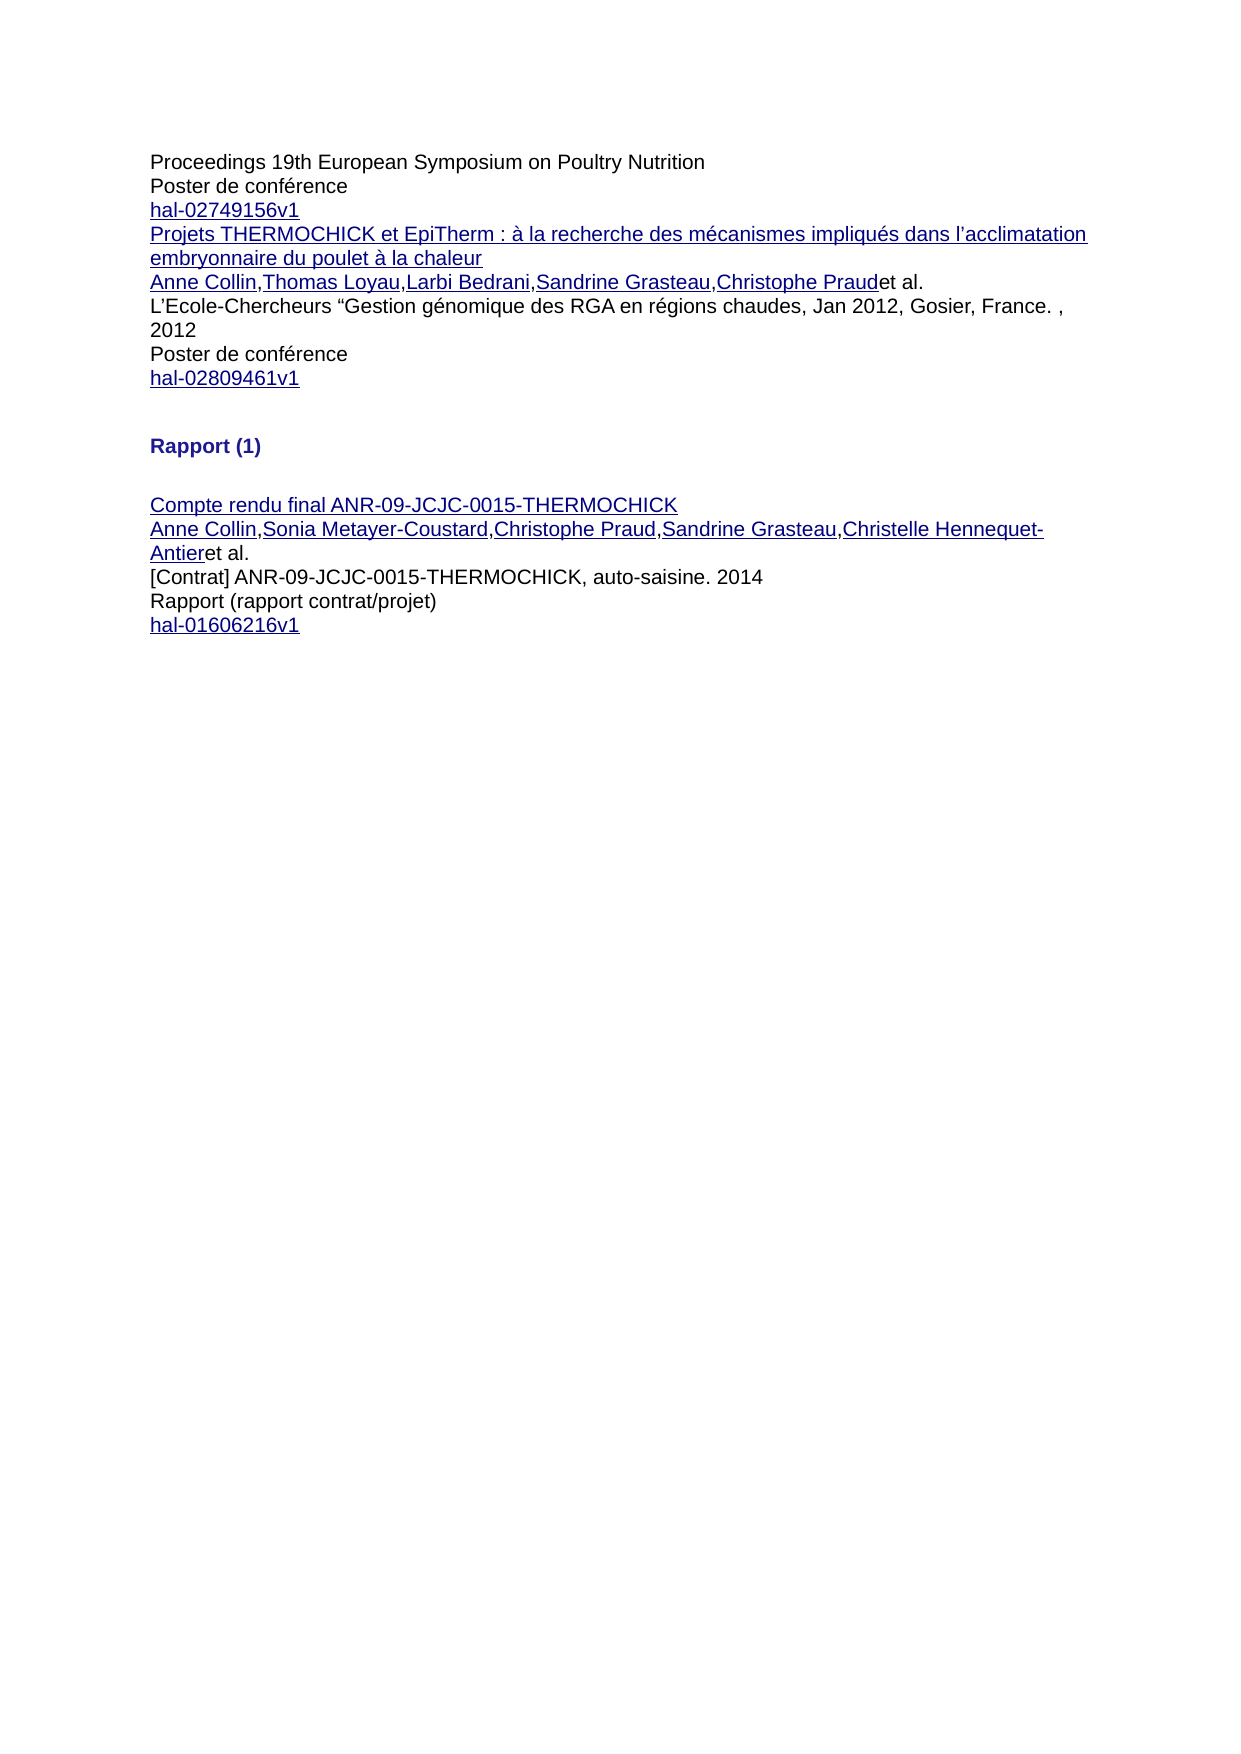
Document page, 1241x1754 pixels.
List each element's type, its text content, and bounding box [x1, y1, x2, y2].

table_cell Projets THERMOCHICK et EpiTherm : à la recherche des mécanismes impliqués dans l’acclimatation embryonnaire du poulet à la chaleur Anne Collin,Thomas Loyau,Larbi Bedrani,Sandrine Grasteau,Christophe Praudet al. L’Ecole-Chercheurs “Gestion génomique des RGA en régions chaudes, Jan 2012, Gosier, France. , 2012 Poster de conférence hal-02809461v1 [150, 222, 1090, 389]
subtitle Rapport (1) [150, 434, 1090, 458]
table_cell Proceedings 19th European Symposium on Poultry Nutrition Poster de conférence hal-02749156v1 [150, 150, 1090, 222]
table_header Compte rendu final ANR-09-JCJC-0015-THERMOCHICK Anne Collin,Sonia Metayer-Coustard,Christophe Praud,Sandrine Grasteau,Christelle Hennequet-Antieret al. [Contrat] ANR-09-JCJC-0015-THERMOCHICK, auto-saisine. 2014 Rapport (rapport contrat/projet) hal-01606216v1 [150, 493, 1090, 636]
